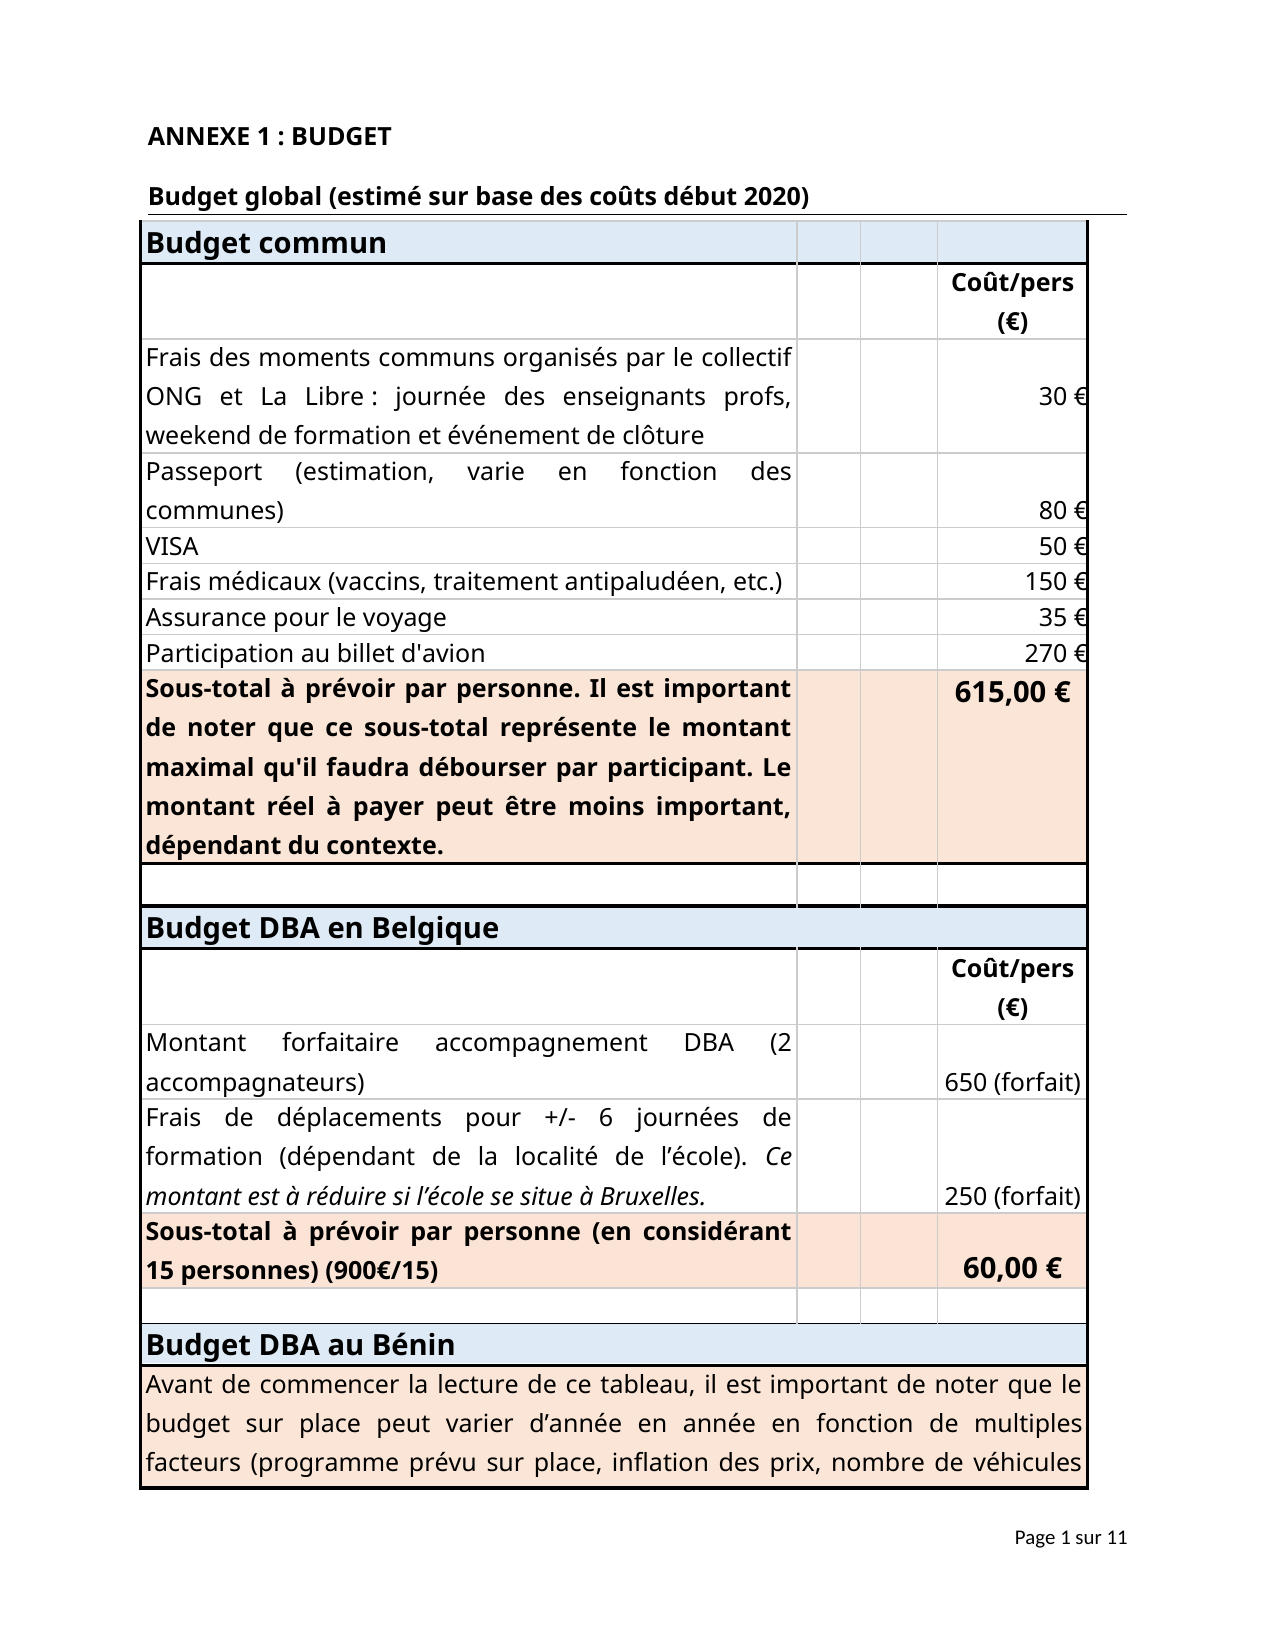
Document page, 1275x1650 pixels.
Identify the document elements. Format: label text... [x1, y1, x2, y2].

table_cell Avant de commencer la lecture de ce tableau, il est important de noter que le budget sur place peut varier d’année en année en fonction de multiples facteurs (programme prévu sur place, inflation des prix, nombre de véhicules [142, 1367, 1086, 1486]
table_cell [798, 1025, 860, 1098]
table_cell Assurance pour le voyage [142, 600, 796, 634]
table_cell [798, 564, 860, 598]
table_cell [861, 671, 937, 862]
table_cell 250 (forfait) [938, 1100, 1086, 1212]
table_cell [798, 454, 860, 527]
table_cell 50 € [938, 528, 1086, 562]
table_cell Budget DBA en Belgique [142, 908, 1086, 947]
table_cell Frais de déplacements pour +/- 6 journées de formation (dépendant de la localité de l’école). Ce montant est à réduire si l’école se situe à Bruxelles. [142, 1100, 796, 1212]
table_cell Sous-total à prévoir par personne. Il est important de noter que ce sous-total représente le montant maximal qu'il faudra débourser par participant. Le montant réel à payer peut être moins important, dépendant du contexte. [142, 671, 796, 862]
table_cell [861, 454, 937, 527]
table_cell Coût/pers (€) [938, 265, 1086, 338]
table_cell [142, 1289, 796, 1323]
table_cell [798, 340, 860, 452]
table_cell [798, 1289, 860, 1323]
table_cell [798, 265, 860, 338]
table_cell [798, 600, 860, 634]
table_cell [861, 1214, 937, 1287]
table_cell Frais médicaux (vaccins, traitement antipaludéen, etc.) [142, 564, 796, 598]
table_cell 35 € [938, 600, 1086, 634]
table_cell [798, 1100, 860, 1212]
table_cell [142, 865, 796, 904]
table_cell [861, 564, 937, 598]
table_cell [142, 265, 796, 338]
table_cell 150 € [938, 564, 1086, 598]
table_cell [861, 340, 937, 452]
table_cell VISA [142, 528, 796, 562]
table_cell Coût/pers (€) [938, 950, 1086, 1023]
table_cell [861, 1100, 937, 1212]
table_cell 650 (forfait) [938, 1025, 1086, 1098]
table_cell Budget DBA au Bénin [142, 1324, 1086, 1363]
table_cell [861, 865, 937, 904]
table_cell 30 € [938, 340, 1086, 452]
table_cell 60,00 € [938, 1214, 1086, 1287]
table_cell 270 € [938, 635, 1086, 669]
table_header Budget commun [142, 222, 796, 262]
table_cell [798, 528, 860, 562]
table_cell Sous-total à prévoir par personne (en considérant 15 personnes) (900€/15) [142, 1214, 796, 1287]
table_cell [861, 1289, 937, 1323]
table_cell [861, 528, 937, 562]
table_cell Participation au billet d'avion [142, 635, 796, 669]
table_cell [861, 600, 937, 634]
table_cell [861, 265, 937, 338]
table_cell [798, 950, 860, 1023]
table_header [938, 222, 1086, 262]
table_cell 80 € [938, 454, 1086, 527]
text Budget global (estimé sur base des coûts début 2020) [148, 178, 1127, 214]
table_cell [861, 950, 937, 1023]
table_cell [142, 950, 796, 1023]
text ANNEXE 1 : BUDGET [148, 118, 1127, 152]
table_cell Frais des moments communs organisés par le collectif ONG et La Libre : journée des enseignants profs, weekend de formation et événement de clôture [142, 340, 796, 452]
table_cell [798, 671, 860, 862]
table_header [861, 222, 937, 262]
table_cell [861, 635, 937, 669]
table_cell [798, 1214, 860, 1287]
table_cell [798, 635, 860, 669]
table_cell [938, 865, 1086, 904]
table_cell Passeport (estimation, varie en fonction des communes) [142, 454, 796, 527]
table_cell 615,00 € [938, 671, 1086, 862]
table_cell Montant forfaitaire accompagnement DBA (2 accompagnateurs) [142, 1025, 796, 1098]
table_cell [938, 1289, 1086, 1323]
table_cell [861, 1025, 937, 1098]
table_cell [798, 865, 860, 904]
table_header [798, 222, 860, 262]
